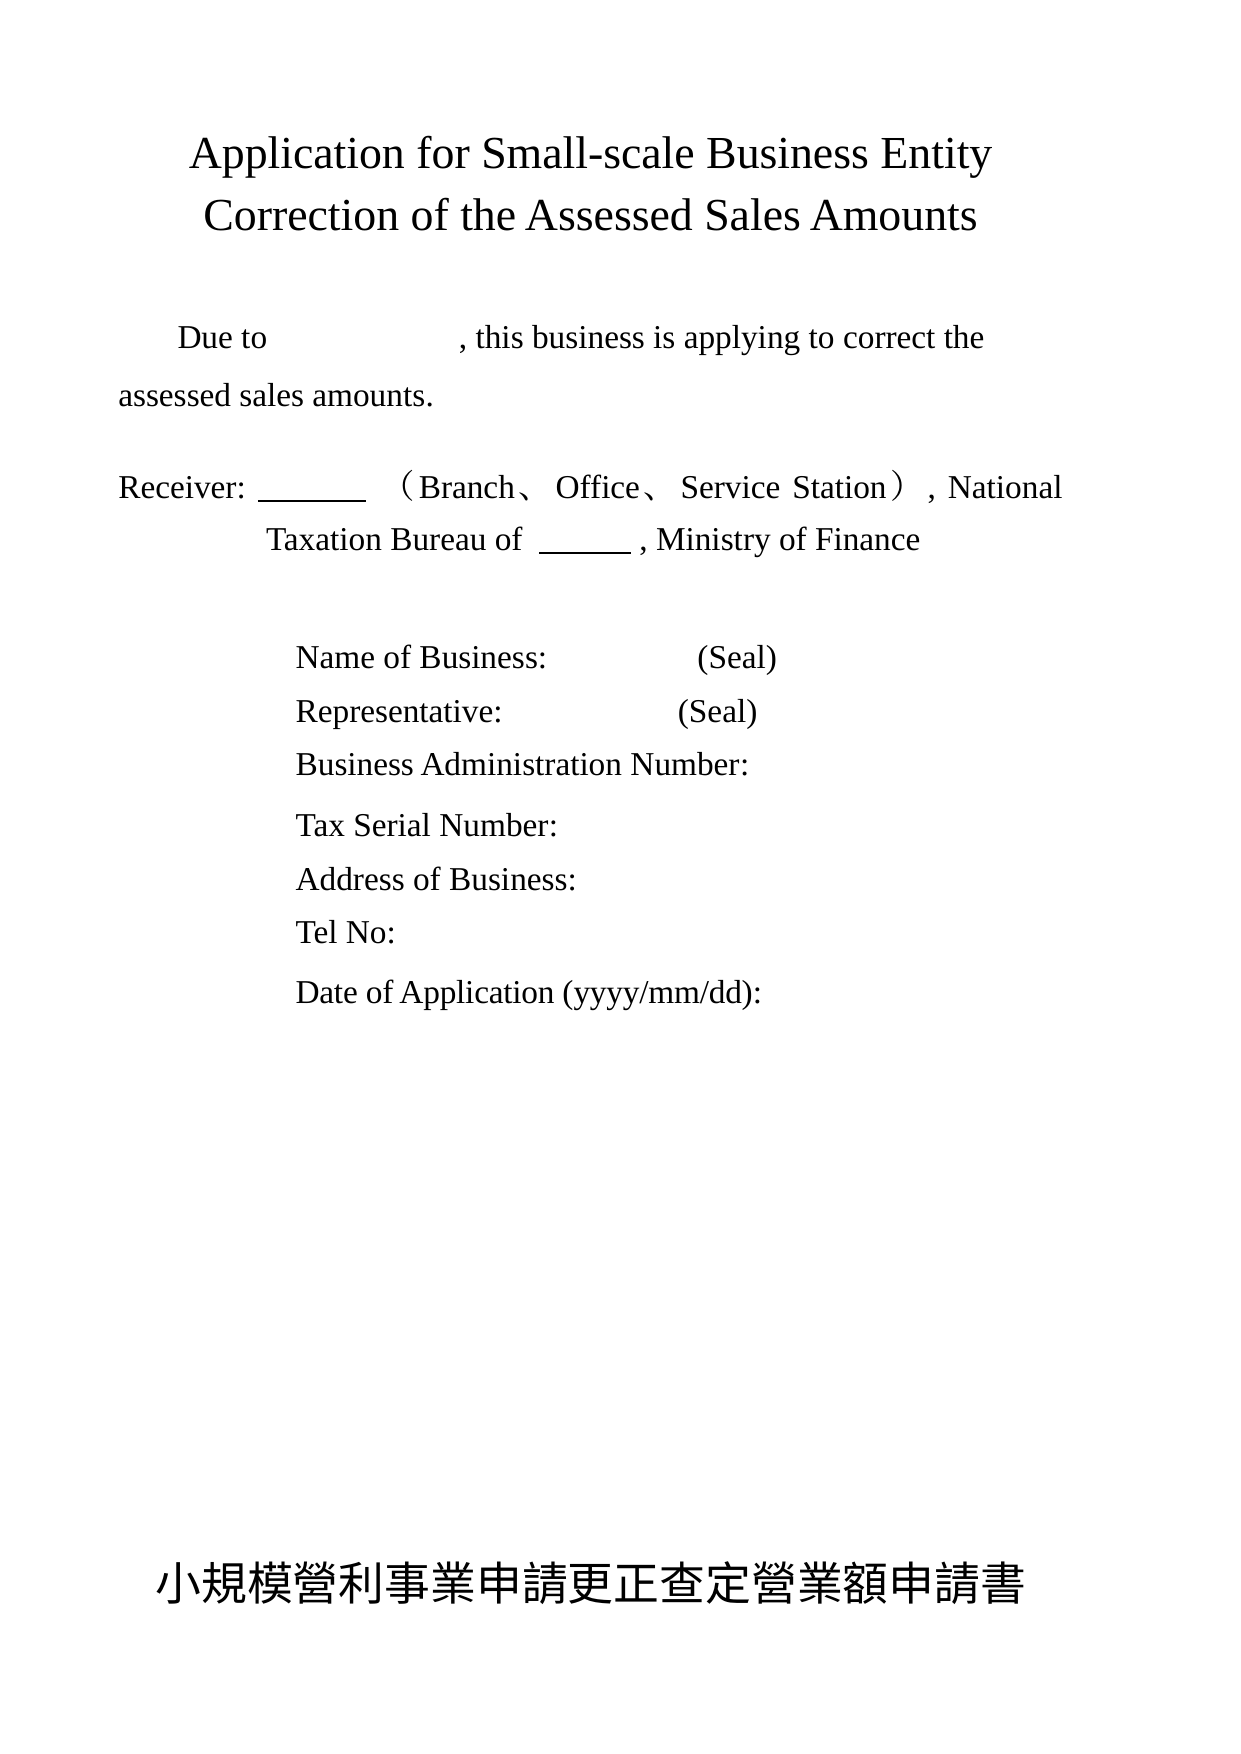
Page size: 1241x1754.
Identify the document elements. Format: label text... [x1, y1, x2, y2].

text Application for Small-scale Business Entity Correction of the Assessed Sales Amounts [118, 118, 1063, 243]
text Business Administration Number: [295, 752, 1063, 781]
text Representative: (Seal) [748, 699, 1063, 728]
text Tax Serial Number: [295, 805, 1063, 843]
text Date of Application (yyyy/mm/dd): [295, 972, 1063, 1011]
text Tel No: [295, 920, 1063, 949]
text Due to , this business is applying to correct the assessed sales amounts. [118, 301, 1063, 418]
text Receiver: （Branch、Office、Service Station）, National Taxation Bureau of , Ministry of Finance [118, 456, 1063, 561]
text 小規模營利事業申請更正查定營業額申請書 [118, 1547, 1063, 1613]
text Representative: (Seal) [682, 699, 752, 728]
text Name of Business: (Seal) [295, 637, 1063, 676]
text Representative: (Seal) [295, 699, 686, 728]
text Address of Business: [295, 867, 1063, 896]
